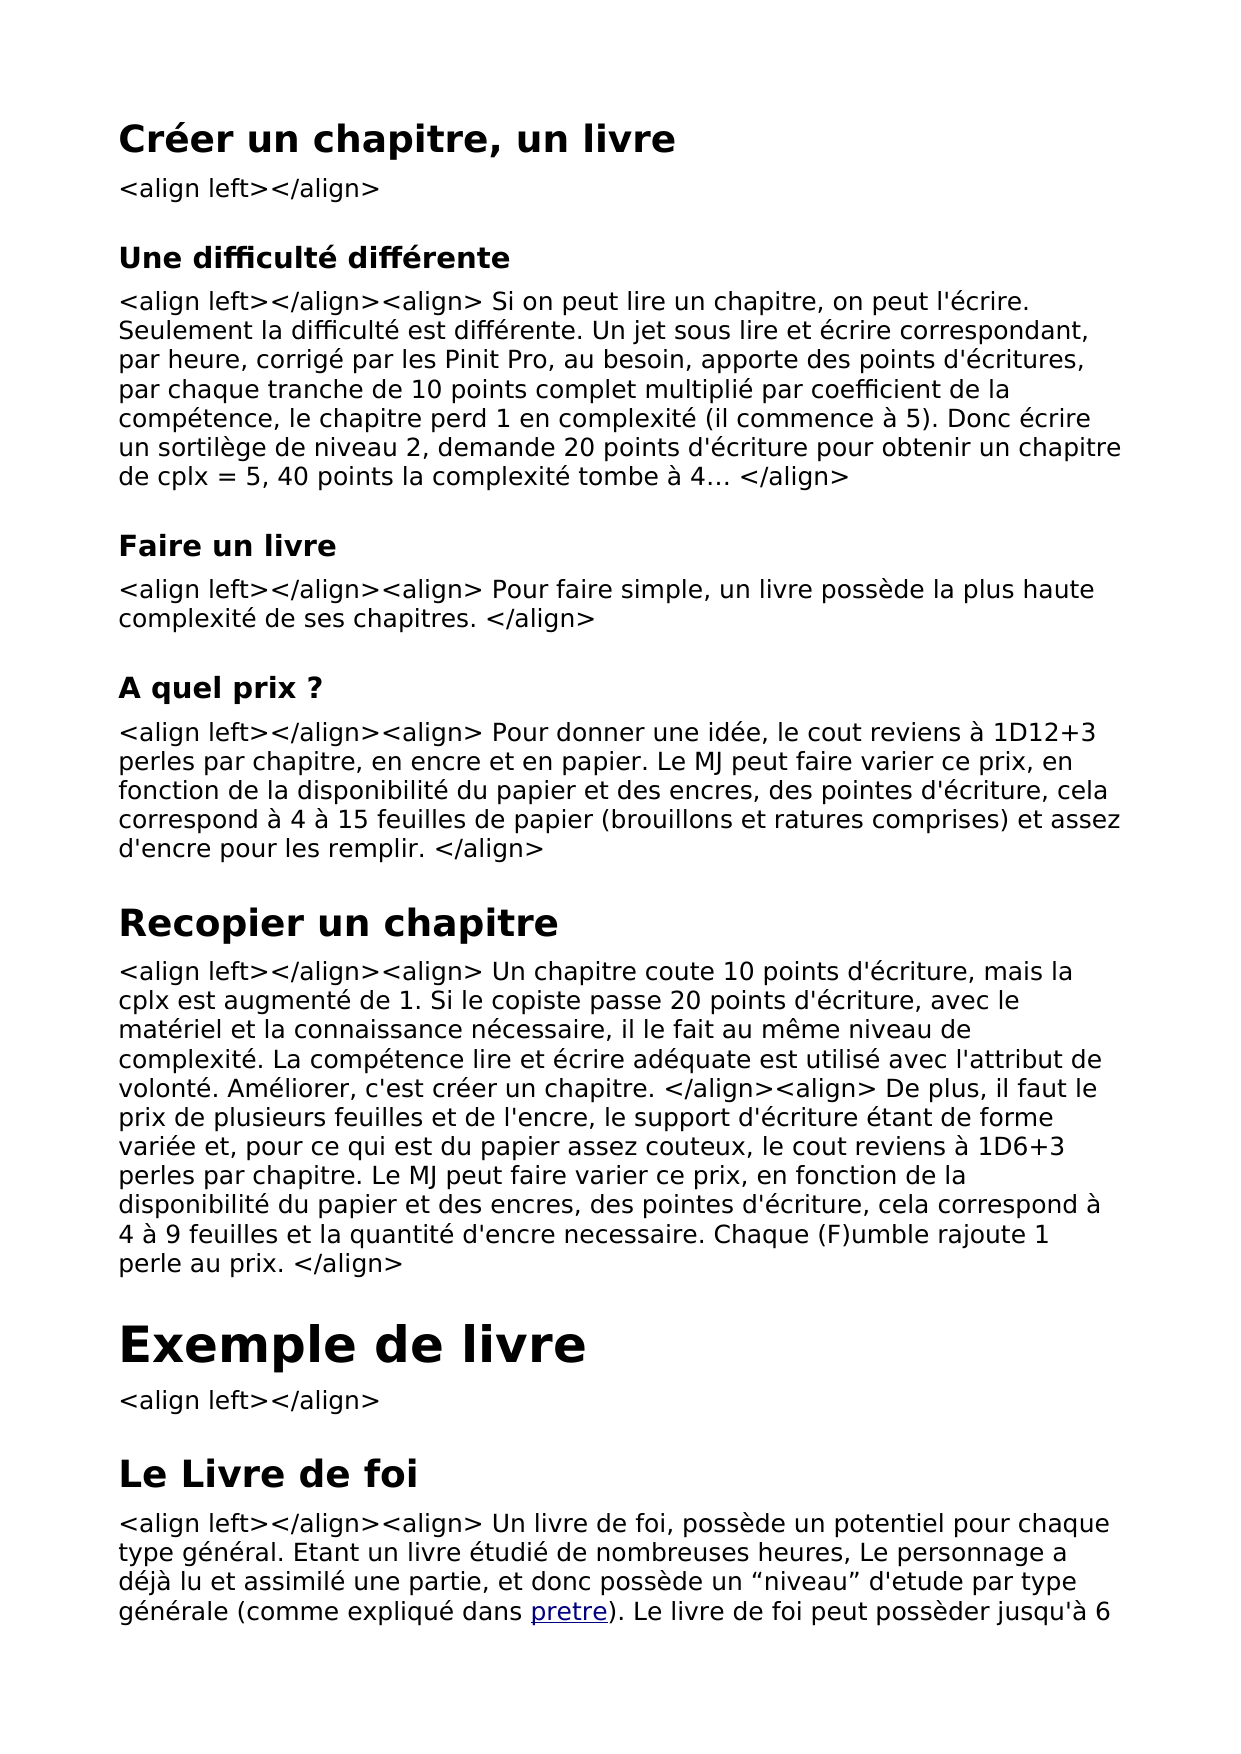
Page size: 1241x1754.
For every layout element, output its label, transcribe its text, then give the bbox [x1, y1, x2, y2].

text <align left></align><align> Si on peut lire un chapitre, on peut l'écrire. Seulement la difficulté est différente. Un jet sous lire et écrire correspondant, par heure, corrigé par les Pinit Pro, au besoin, apporte des points d'écritures, par chaque tranche de 10 points complet multiplié par coefficient de la compétence, le chapitre perd 1 en complexité (il commence à 5). Donc écrire un sortilège de niveau 2, demande 20 points d'écriture pour obtenir un chapitre de cplx = 5, 40 points la complexité tombe à 4… </align> [118, 287, 1122, 492]
text <align left></align> [118, 174, 1122, 203]
subtitle A quel prix ? [118, 671, 1122, 705]
subtitle Faire un livre [118, 529, 1122, 563]
text <align left></align> [118, 1386, 1122, 1416]
subtitle Le Livre de foi [118, 1453, 1122, 1497]
text <align left></align><align> Pour donner une idée, le cout reviens à 1D12+3 perles par chapitre, en encre et en papier. Le MJ peut faire varier ce prix, en fonction de la disponibilité du papier et des encres, des pointes d'écriture, cela correspond à 4 à 15 feuilles de papier (brouillons et ratures comprises) et assez d'encre pour les remplir. </align> [118, 718, 1122, 864]
subtitle Une difficulté différente [118, 241, 1122, 275]
subtitle Exemple de livre [118, 1316, 1122, 1374]
text <align left></align><align> Un chapitre coute 10 points d'écriture, mais la cplx est augmenté de 1. Si le copiste passe 20 points d'écriture, avec le matériel et la connaissance nécessaire, il le fait au même niveau de complexité. La compétence lire et écrire adéquate est utilisé avec l'attribut de volonté. Améliorer, c'est créer un chapitre. </align><align> De plus, il faut le prix de plusieurs feuilles et de l'encre, le support d'écriture étant de forme variée et, pour ce qui est du papier assez couteux, le cout reviens à 1D6+3 perles par chapitre. Le MJ peut faire varier ce prix, en fonction de la disponibilité du papier et des encres, des pointes d'écriture, cela correspond à 4 à 9 feuilles et la quantité d'encre necessaire. Chaque (F)umble rajoute 1 perle au prix. </align> [118, 957, 1122, 1278]
subtitle Créer un chapitre, un livre [118, 118, 1122, 162]
subtitle Recopier un chapitre [118, 901, 1122, 945]
text <align left></align><align> Pour faire simple, un livre possède la plus haute complexité de ses chapitres. </align> [118, 576, 1122, 634]
text <align left></align><align> Un livre de foi, possède un potentiel pour chaque type général. Etant un livre étudié de nombreuses heures, Le personnage a déjà lu et assimilé une partie, et donc possède un “niveau” d'etude par type générale (comme expliqué dans pretre). Le livre de foi peut possèder jusqu'à 6 [118, 1509, 1122, 1626]
